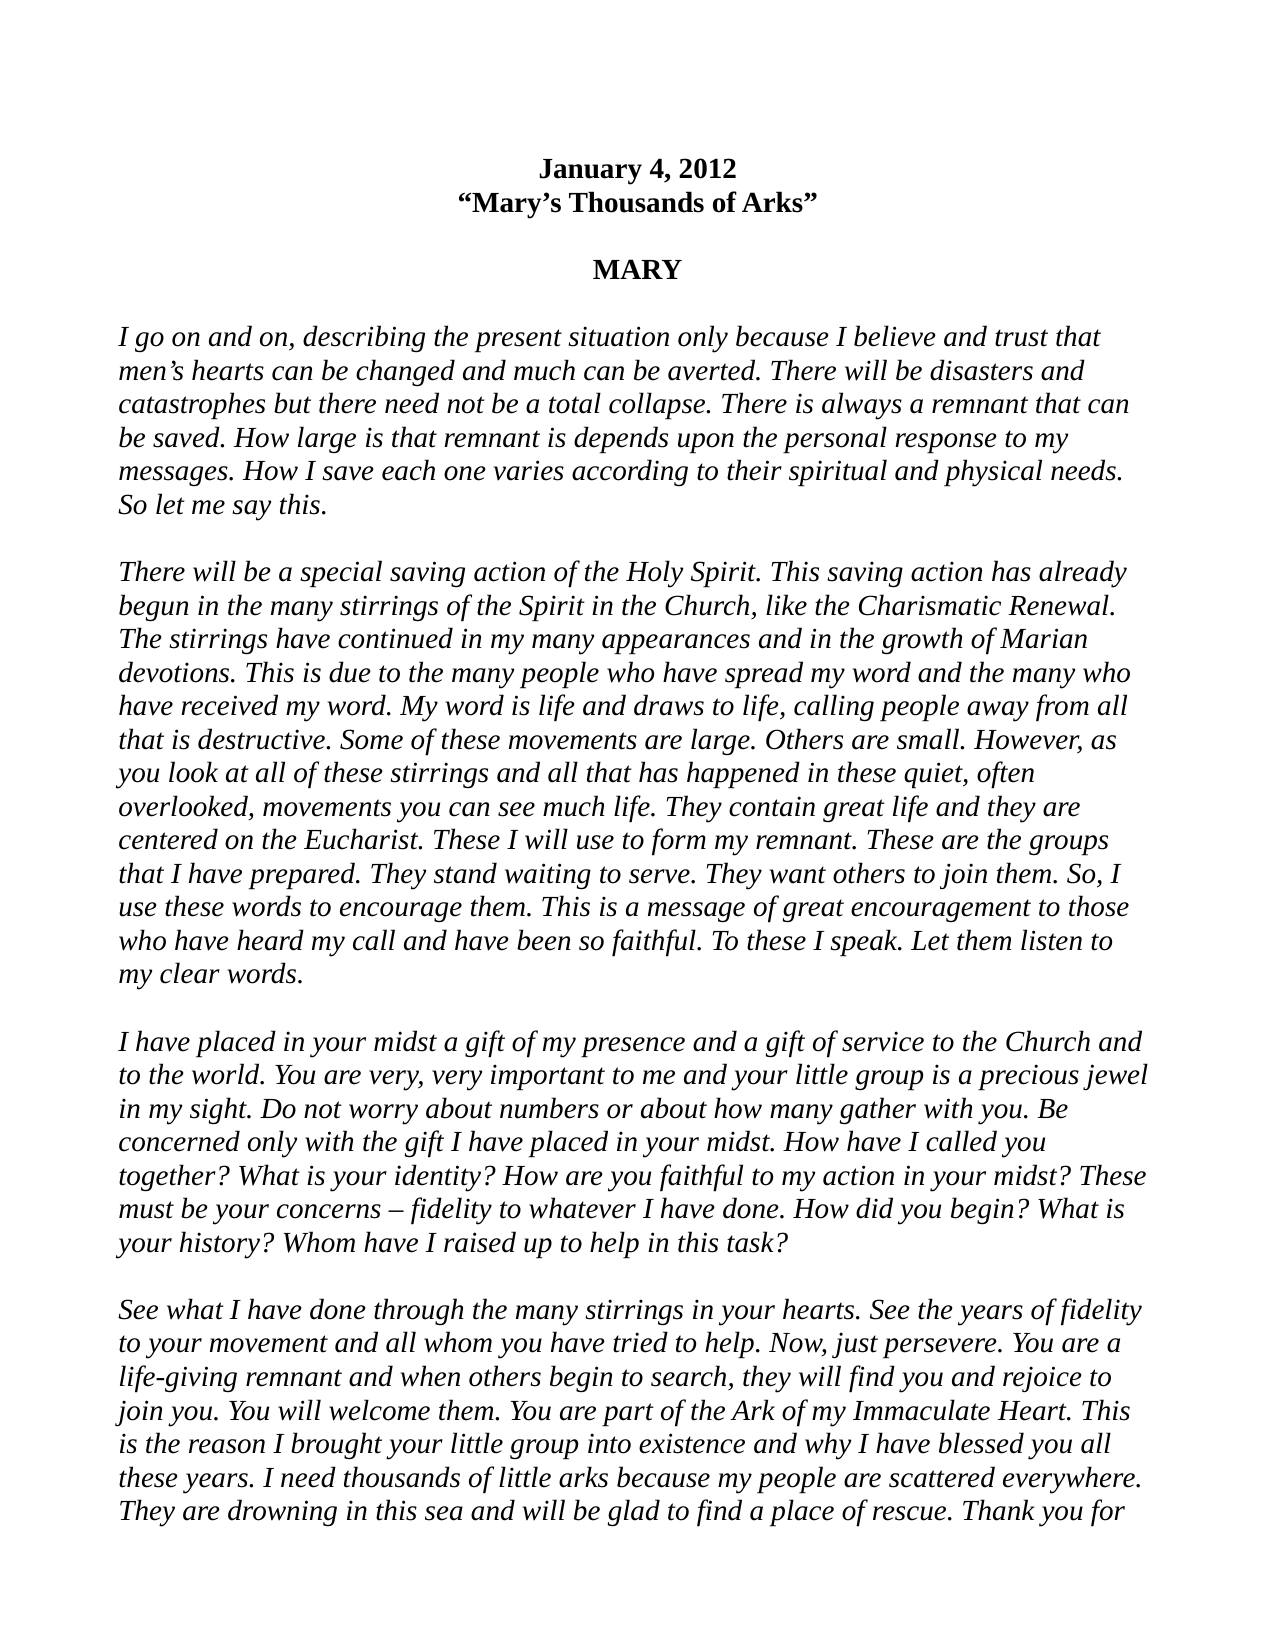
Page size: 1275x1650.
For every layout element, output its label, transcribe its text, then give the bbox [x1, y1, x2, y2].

text “Mary’s Thousands of Arks” [118, 185, 1157, 219]
text See what I have done through the many stirrings in your hearts. See the years of fidelity to your movement and all whom you have tried to help. Now, just persevere. You are a life-giving remnant and when others begin to search, they will find you and rejoice to join you. You will welcome them. You are part of the Ark of my Immaculate Heart. This is the reason I brought your little group into existence and why I have blessed you all these years. I need thousands of little arks because my people are scattered everywhere. They are drowning in this sea and will be glad to find a place of rescue. Thank you for [118, 1292, 1157, 1527]
text MARY [118, 252, 1157, 286]
text January 4, 2012 [118, 152, 1157, 185]
text I go on and on, describing the present situation only because I believe and trust that men’s hearts can be changed and much can be averted. There will be disasters and catastrophes but there need not be a total collapse. There is always a remnant that can be saved. How large is that remnant is depends upon the personal response to my messages. How I save each one varies according to their spiritual and physical needs. So let me say this. [118, 319, 1157, 521]
text I have placed in your midst a gift of my presence and a gift of service to the Church and to the world. You are very, very important to me and your little group is a precious jewel in my sight. Do not worry about numbers or about how many gather with you. Be concerned only with the gift I have placed in your midst. How have I called you together? What is your identity? How are you faithful to my action in your midst? These must be your concerns – fidelity to whatever I have done. How did you begin? What is your history? Whom have I raised up to help in this task? [118, 1024, 1157, 1258]
text There will be a special saving action of the Holy Spirit. This saving action has already begun in the many stirrings of the Spirit in the Church, like the Charismatic Renewal. The stirrings have continued in my many appearances and in the growth of Marian devotions. This is due to the many people who have spread my word and the many who have received my word. My word is life and draws to life, calling people away from all that is destructive. Some of these movements are large. Others are small. However, as you look at all of these stirrings and all that has happened in these quiet, often overlooked, movements you can see much life. They contain great life and they are centered on the Eucharist. These I will use to form my remnant. These are the groups that I have prepared. They stand waiting to serve. They want others to join them. So, I use these words to encourage them. This is a message of great encouragement to those who have heard my call and have been so faithful. To these I speak. Let them listen to my clear words. [118, 554, 1157, 990]
